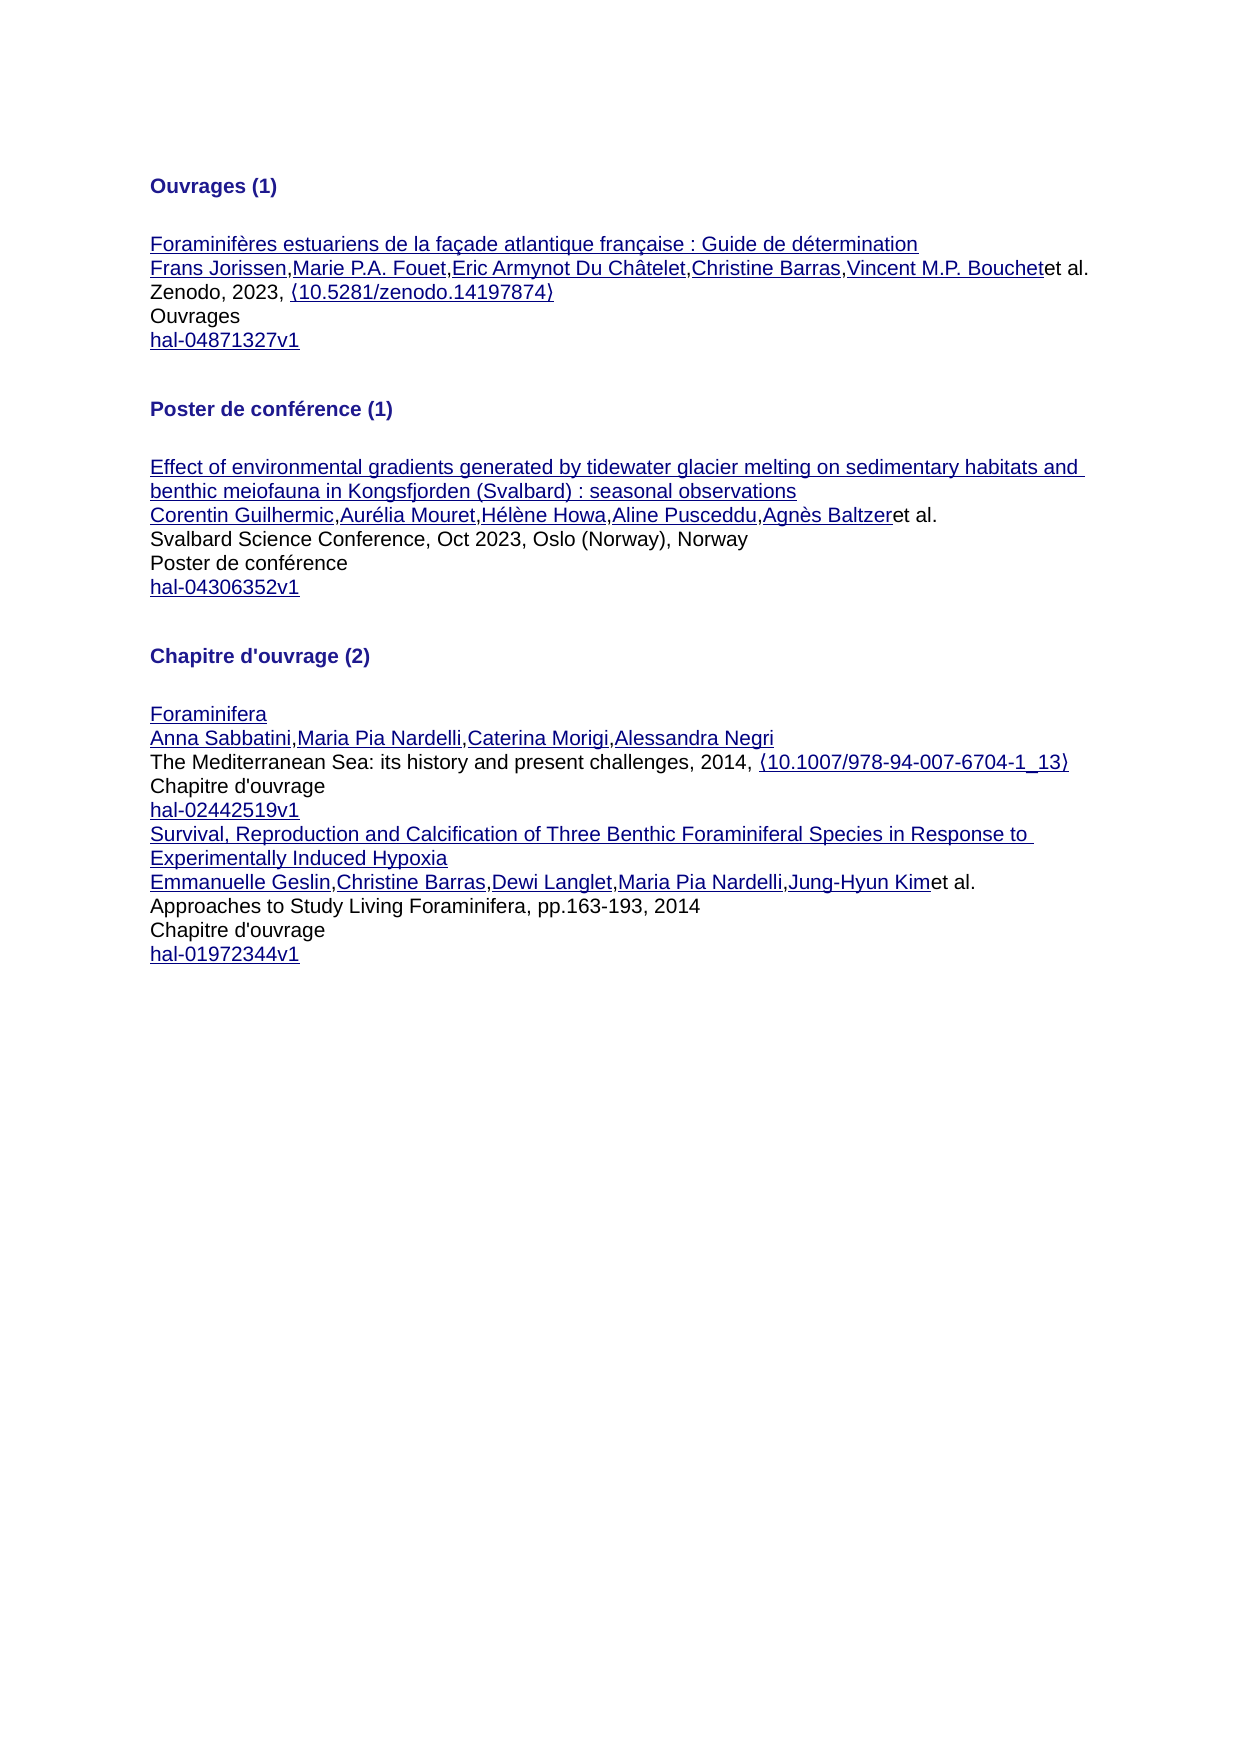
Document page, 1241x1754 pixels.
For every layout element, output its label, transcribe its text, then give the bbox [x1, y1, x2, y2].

table_header Effect of environmental gradients generated by tidewater glacier melting on sedimentary habitats and benthic meiofauna in Kongsfjorden (Svalbard) : seasonal observations Corentin Guilhermic,Aurélia Mouret,Hélène Howa,Aline Pusceddu,Agnès Baltzeret al. Svalbard Science Conference, Oct 2023, Oslo (Norway), Norway Poster de conférence hal-04306352v1 [150, 455, 1090, 599]
subtitle Poster de conférence (1) [150, 397, 1090, 421]
subtitle Ouvrages (1) [150, 174, 1090, 198]
table_header Foraminifères estuariens de la façade atlantique française : Guide de détermination Frans Jorissen,Marie P.A. Fouet,Eric Armynot Du Châtelet,Christine Barras,Vincent M.P. Bouchetet al. Zenodo, 2023, ⟨10.5281/zenodo.14197874⟩ Ouvrages hal-04871327v1 [150, 232, 1090, 352]
table_header Foraminifera Anna Sabbatini,Maria Pia Nardelli,Caterina Morigi,Alessandra Negri The Mediterranean Sea: its history and present challenges, 2014, ⟨10.1007/978-94-007-6704-1_13⟩ Chapitre d'ouvrage hal-02442519v1 [150, 702, 1090, 822]
table_cell Survival, Reproduction and Calcification of Three Benthic Foraminiferal Species in Response to Experimentally Induced Hypoxia Emmanuelle Geslin,Christine Barras,Dewi Langlet,Maria Pia Nardelli,Jung-Hyun Kimet al. Approaches to Study Living Foraminifera, pp.163-193, 2014 Chapitre d'ouvrage hal-01972344v1 [150, 822, 1090, 966]
subtitle Chapitre d'ouvrage (2) [150, 644, 1090, 668]
